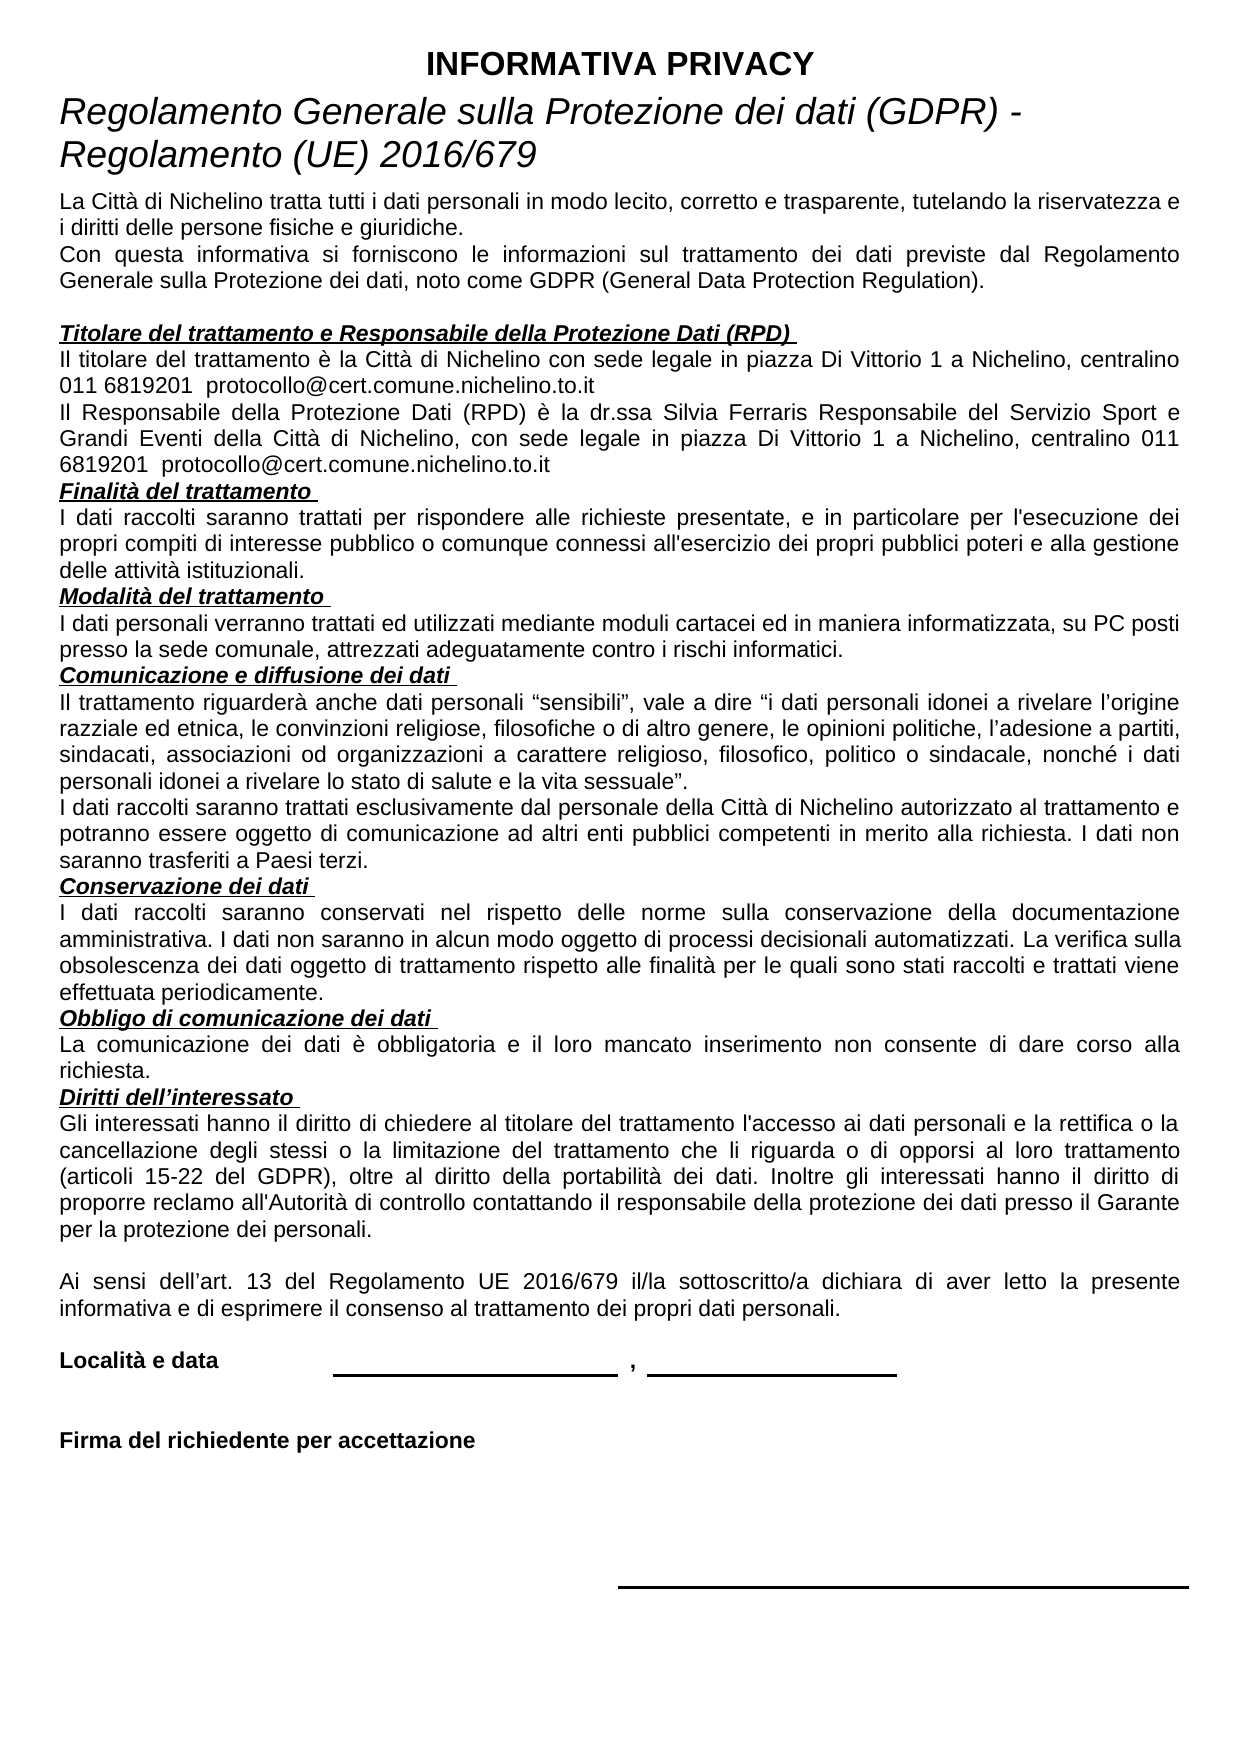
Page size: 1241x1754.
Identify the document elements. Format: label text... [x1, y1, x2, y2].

text Finalità del trattamento [59, 478, 1181, 504]
text Titolare del trattamento e Responsabile della Protezione Dati (RPD) [59, 319, 1181, 346]
text I dati raccolti saranno trattati per rispondere alle richieste presentate, e in particolare per l'esecuzione dei propri compiti di interesse pubblico o comunque connessi all'esercizio dei propri pubblici poteri e alla gestione delle attività istituzionali. [59, 504, 1181, 583]
text Diritti dell’interessato [59, 1084, 1181, 1110]
table_header [333, 1348, 618, 1374]
text Il titolare del trattamento è la Città di Nichelino con sede legale in piazza Di Vittorio 1 a Nichelino, centralino 011 6819201 protocollo@cert.comune.nichelino.to.it [59, 346, 1181, 399]
text Modalità del trattamento [59, 583, 1181, 609]
text INFORMATIVA PRIVACY [59, 44, 1181, 83]
text Comunicazione e diffusione dei dati [59, 662, 1181, 688]
text Il Responsabile della Protezione Dati (RPD) è la dr.ssa Silvia Ferraris Responsabile del Servizio Sport e Grandi Eventi della Città di Nichelino, con sede legale in piazza Di Vittorio 1 a Nichelino, centralino 011 6819201 protocollo@cert.comune.nichelino.to.it [59, 399, 1181, 478]
table_header [647, 1348, 897, 1374]
table_header , [618, 1348, 647, 1374]
text Gli interessati hanno il diritto di chiedere al titolare del trattamento l'accesso ai dati personali e la rettifica o la cancellazione degli stessi o la limitazione del trattamento che li riguarda o di opporsi al loro trattamento (articoli 15-22 del GDPR), oltre al diritto della portabilità dei dati. Inoltre gli interessati hanno il diritto di proporre reclamo all'Autorità di controllo contattando il responsabile della protezione dei dati presso il Garante per la protezione dei personali. [59, 1110, 1181, 1242]
text Conservazione dei dati [59, 873, 1181, 899]
table_header [618, 1401, 1189, 1586]
text I dati raccolti saranno trattati esclusivamente dal personale della Città di Nichelino autorizzato al trattamento e potranno essere oggetto di comunicazione ad altri enti pubblici competenti in merito alla richiesta. I dati non saranno trasferiti a Paesi terzi. [59, 794, 1181, 873]
subtitle Regolamento Generale sulla Protezione dei dati (GDPR) - Regolamento (UE) 2016/679 [59, 89, 1181, 175]
text I dati raccolti saranno conservati nel rispetto delle norme sulla conservazione della documentazione amministrativa. I dati non saranno in alcun modo oggetto di processi decisionali automatizzati. La verifica sulla obsolescenza dei dati oggetto di trattamento rispetto alle finalità per le quali sono stati raccolti e trattati viene effettuata periodicamente. [59, 899, 1181, 1005]
table_header Località e data [48, 1348, 333, 1374]
table_header Firma del richiedente per accettazione [48, 1401, 618, 1586]
text Con questa informativa si forniscono le informazioni sul trattamento dei dati previste dal Regolamento Generale sulla Protezione dei dati, noto come GDPR (General Data Protection Regulation). [59, 241, 1181, 293]
text Il trattamento riguarderà anche dati personali “sensibili”, vale a dire “i dati personali idonei a rivelare l’origine razziale ed etnica, le convinzioni religiose, filosofiche o di altro genere, le opinioni politiche, l’adesione a partiti, sindacati, associazioni od organizzazioni a carattere religioso, filosofico, politico o sindacale, nonché i dati personali idonei a rivelare lo stato di salute e la vita sessuale”. [59, 688, 1181, 794]
text Obbligo di comunicazione dei dati [59, 1005, 1181, 1031]
text La Città di Nichelino tratta tutti i dati personali in modo lecito, corretto e trasparente, tutelando la riservatezza e i diritti delle persone fisiche e giuridiche. [59, 188, 1181, 241]
text Ai sensi dell’art. 13 del Regolamento UE 2016/679 il/la sottoscritto/a dichiara di aver letto la presente informativa e di esprimere il consenso al trattamento dei propri dati personali. [59, 1268, 1181, 1321]
text La comunicazione dei dati è obbligatoria e il loro mancato inserimento non consente di dare corso alla richiesta. [59, 1031, 1181, 1084]
text I dati personali verranno trattati ed utilizzati mediante moduli cartacei ed in maniera informatizzata, su PC posti presso la sede comunale, attrezzati adeguatamente contro i rischi informatici. [59, 609, 1181, 662]
